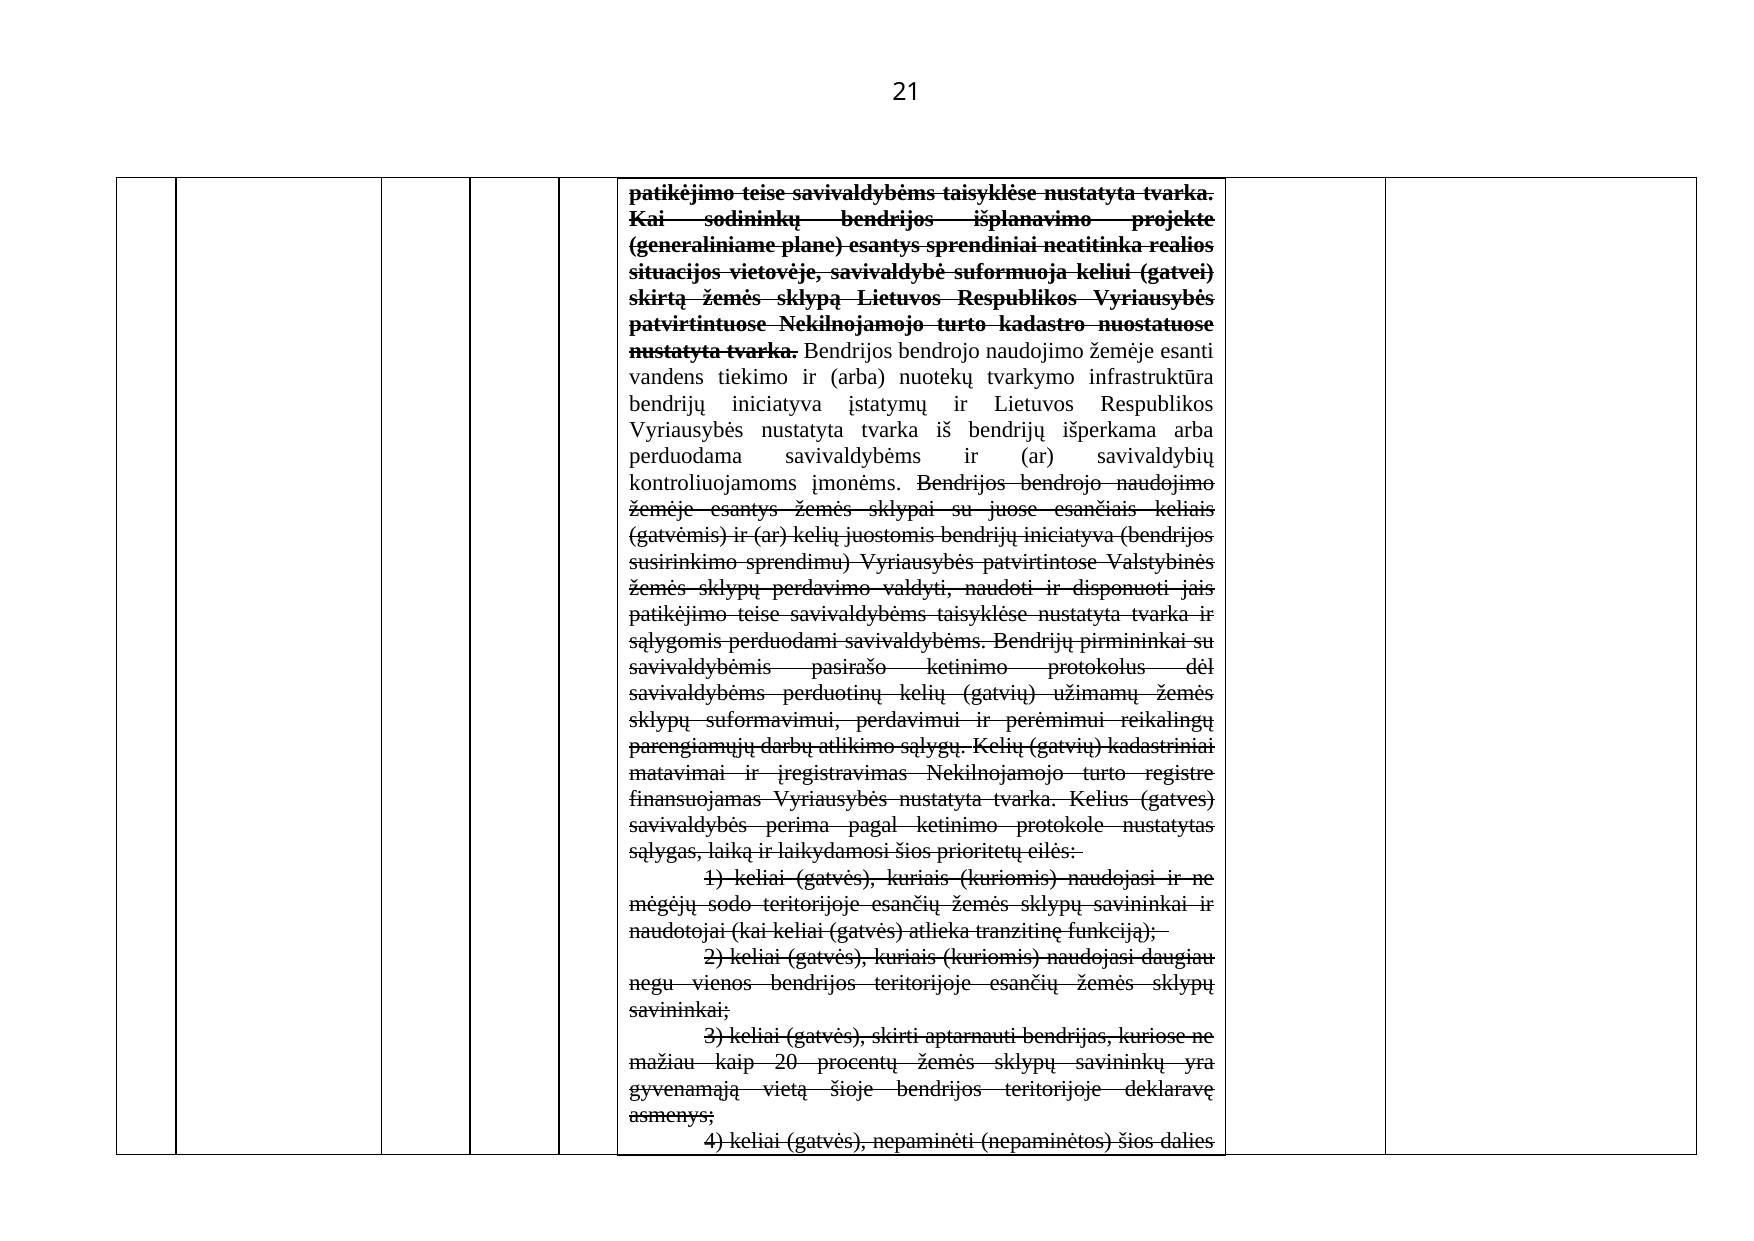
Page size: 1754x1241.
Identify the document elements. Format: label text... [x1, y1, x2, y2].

table_cell patikėjimo teise savivaldybėms taisyklėse nustatyta tvarka. Kai sodininkų bendrijos išplanavimo projekte (generaliniame plane) esantys sprendiniai neatitinka realios situacijos vietovėje, savivaldybė suformuoja keliui (gatvei) skirtą žemės sklypą Lietuvos Respublikos Vyriausybės patvirtintuose Nekilnojamojo turto kadastro nuostatuose nustatyta tvarka. Bendrijos bendrojo naudojimo žemėje esanti vandens tiekimo ir (arba) nuotekų tvarkymo infrastruktūra bendrijų iniciatyva įstatymų ir Lietuvos Respublikos Vyriausybės nustatyta tvarka iš bendrijų išperkama arba perduodama savivaldybėms ir (ar) savivaldybių kontroliuojamoms įmonėms. Bendrijos bendrojo naudojimo žemėje esantys žemės sklypai su juose esančiais keliais (gatvėmis) ir (ar) kelių juostomis bendrijų iniciatyva (bendrijos susirinkimo sprendimu) Vyriausybės patvirtintose Valstybinės žemės sklypų perdavimo valdyti, naudoti ir disponuoti jais patikėjimo teise savivaldybėms taisyklėse nustatyta tvarka ir sąlygomis perduodami savivaldybėms. Bendrijų pirmininkai su savivaldybėmis pasirašo ketinimo protokolus dėl savivaldybėms perduotinų kelių (gatvių) užimamų žemės sklypų suformavimui, perdavimui ir perėmimui reikalingų parengiamųjų darbų atlikimo sąlygų. Kelių (gatvių) kadastriniai matavimai ir įregistravimas Nekilnojamojo turto registre finansuojamas Vyriausybės nustatyta tvarka. Kelius (gatves) savivaldybės perima pagal ketinimo protokole nustatytas sąlygas, laiką ir laikydamosi šios prioritetų eilės: 1) keliai (gatvės), kuriais (kuriomis) naudojasi ir ne mėgėjų sodo teritorijoje esančių žemės sklypų savininkai ir naudotojai (kai keliai (gatvės) atlieka tranzitinę funkciją); 2) keliai (gatvės), kuriais (kuriomis) naudojasi daugiau negu vienos bendrijos teritorijoje esančių žemės sklypų savininkai; 3) keliai (gatvės), skirti aptarnauti bendrijas, kuriose ne mažiau kaip 20 procentų žemės sklypų savininkų yra gyvenamąją vietą šioje bendrijos teritorijoje deklaravę asmenys; 4) keliai (gatvės), nepaminėti (nepaminėtos) šios dalies [618, 179, 1225, 1154]
table_cell [560, 178, 617, 1154]
table_cell [471, 178, 558, 1154]
table_cell [177, 178, 381, 1154]
table_cell [1226, 178, 1385, 1154]
table_cell [382, 178, 469, 1154]
table_cell [1386, 178, 1696, 1154]
table_cell [117, 178, 175, 1154]
